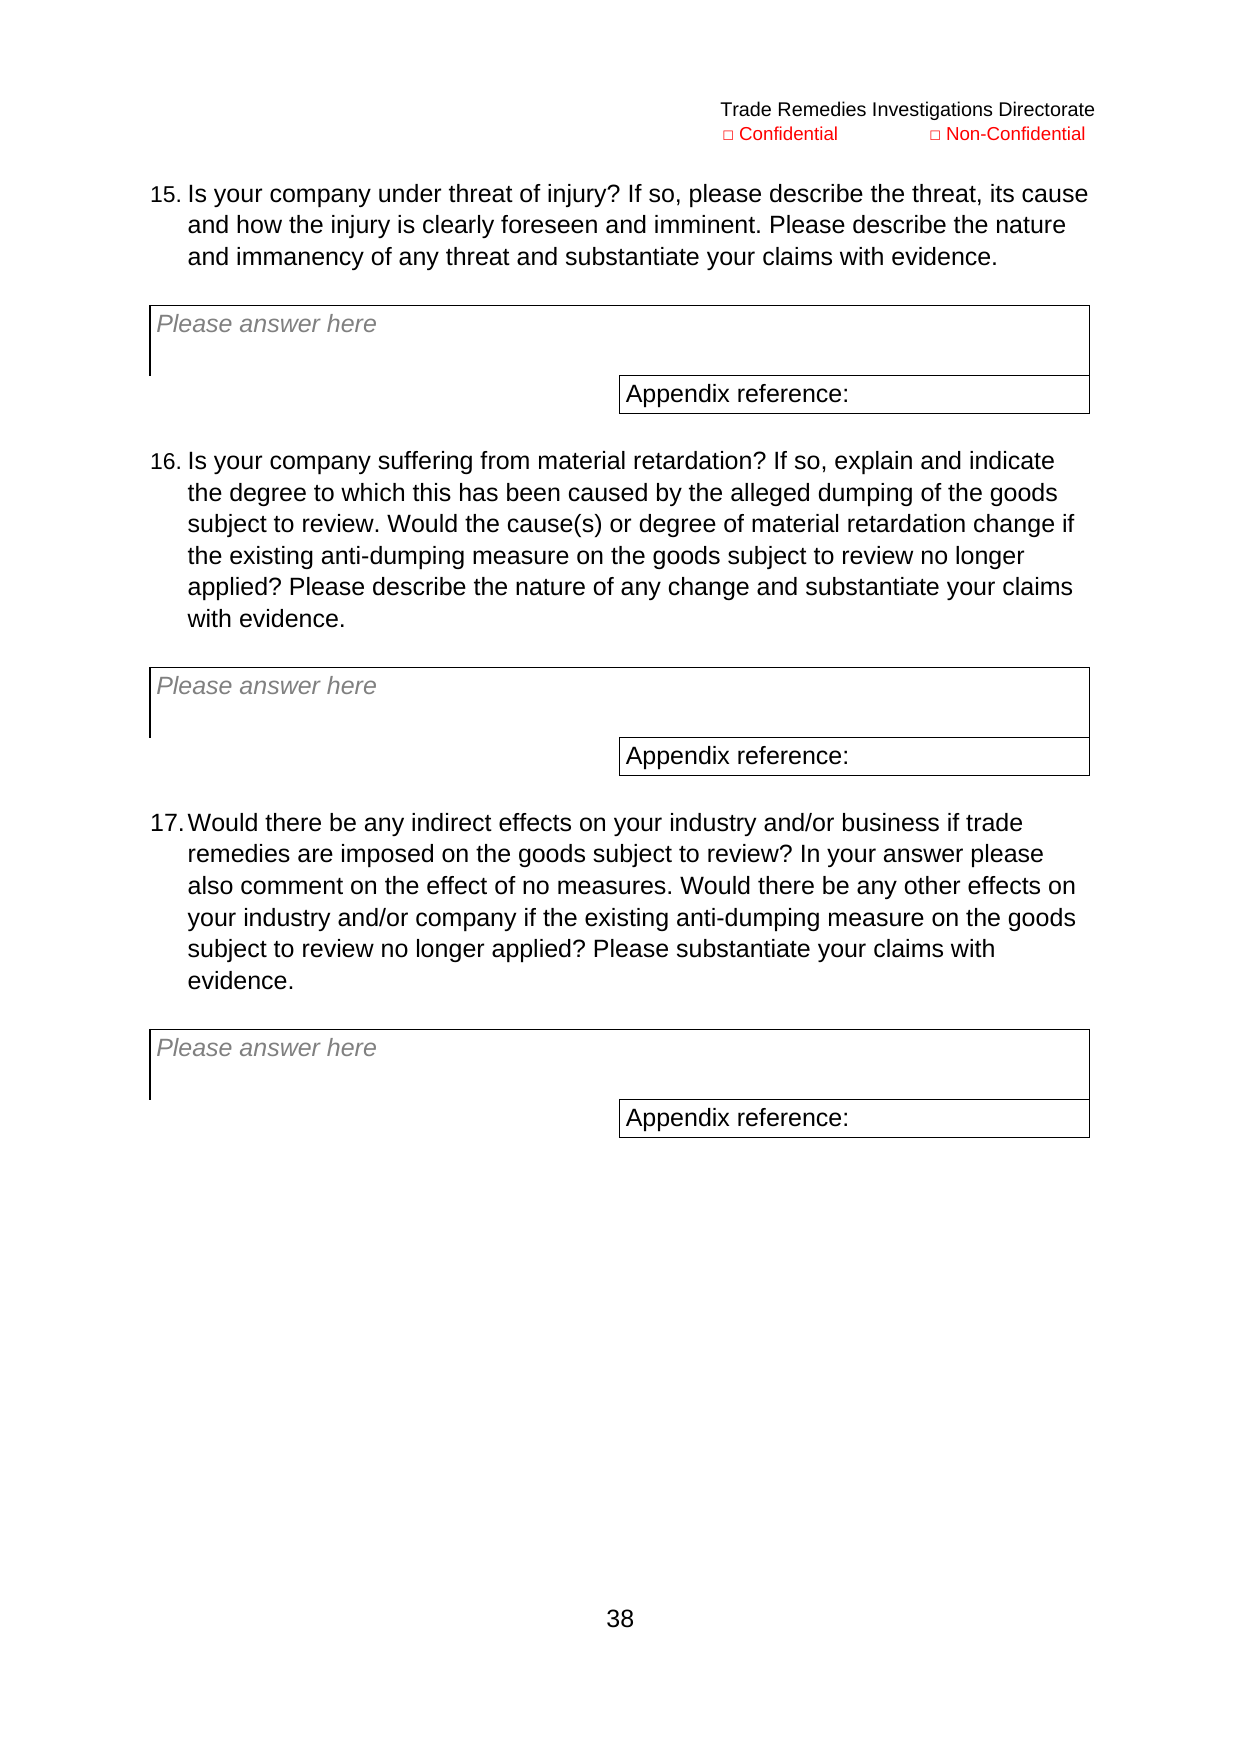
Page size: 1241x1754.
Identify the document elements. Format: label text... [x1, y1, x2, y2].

table_cell Appendix reference: [620, 1100, 1089, 1137]
list Is your company under threat of injury? If so, please describe the threat, its cause and how the injury is clearly foreseen and imminent. Please describe the nature and immanency of any threat and substantiate your claims with evidence. [150, 179, 1090, 271]
table_cell Appendix reference: [620, 376, 1089, 413]
table_cell [150, 738, 619, 775]
table_header Please answer here [151, 1030, 1089, 1099]
table_cell [150, 1100, 619, 1137]
table_header Please answer here [151, 306, 1089, 375]
list Is your company suffering from material retardation? If so, explain and indicate the degree to which this has been caused by the alleged dumping of the goods subject to review. Would the cause(s) or degree of material retardation change if the existing anti-dumping measure on the goods subject to review no longer applied? Please describe the nature of any change and substantiate your claims with evidence. [150, 446, 1090, 632]
list Would there be any indirect effects on your industry and/or business if trade remedies are imposed on the goods subject to review? In your answer please also comment on the effect of no measures. Would there be any other effects on your industry and/or company if the existing anti-dumping measure on the goods subject to review no longer applied? Please substantiate your claims with evidence. [150, 808, 1090, 994]
table_cell Appendix reference: [620, 738, 1089, 775]
table_cell [150, 376, 619, 413]
table_header Please answer here [151, 668, 1089, 737]
